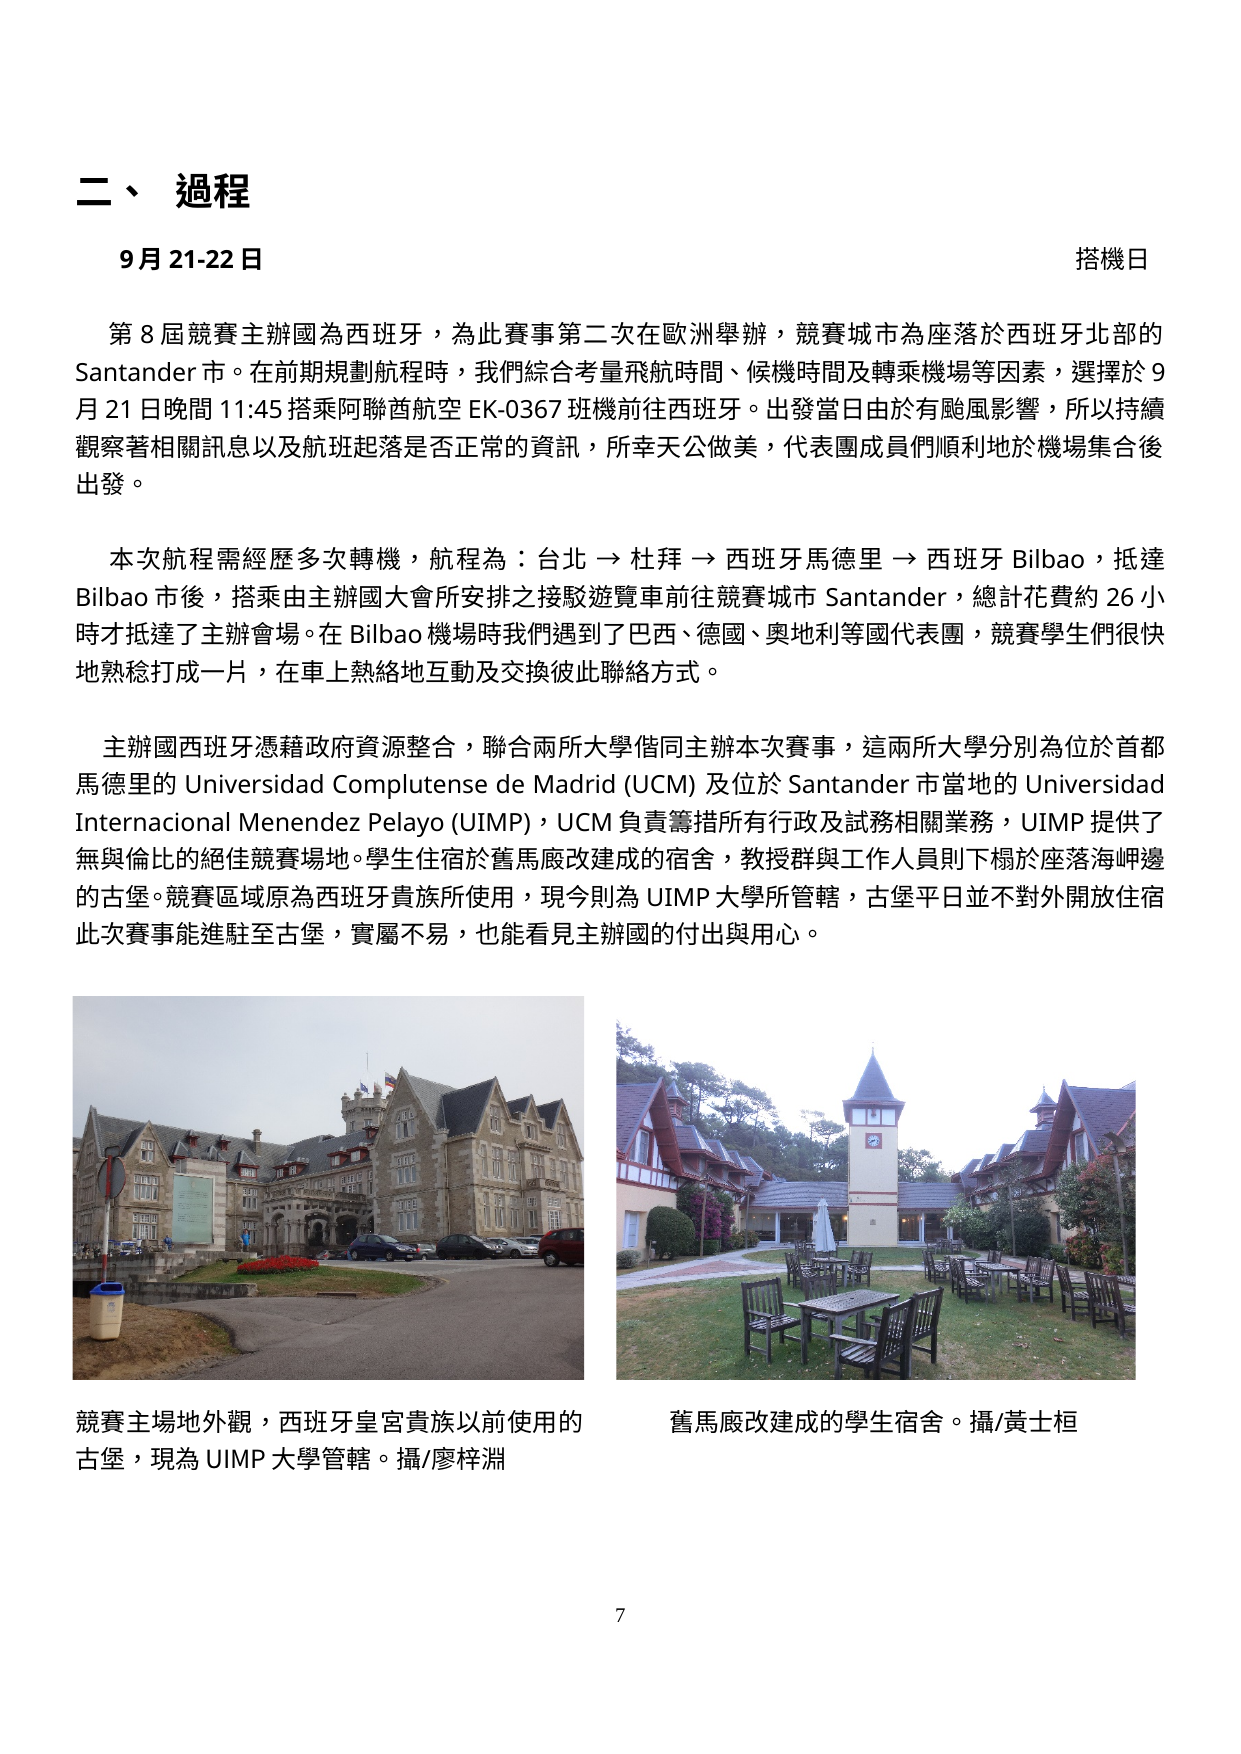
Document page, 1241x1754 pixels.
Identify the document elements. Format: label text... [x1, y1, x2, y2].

text 主辦國西班牙憑藉政府資源整合，聯合兩所大學偕同主辦本次賽事，這兩所大學分別為位於首都馬德里的Universidad Complutense de Madrid (UCM) 及位於Santander市當地的Universidad Internacional Menendez Pelayo (UIMP)，UCM負責籌措所有行政及試務相關業務，UIMP提供了無與倫比的絕佳競賽場地。學生住宿於舊馬廄改建成的宿舍，教授群與工作人員則下榻於座落海岬邊的古堡。競賽區域原為西班牙貴族所使用，現今則為UIMP大學所管轄，古堡平日並不對外開放住宿，此次賽事能進駐至古堡，實屬不易，也能看見主辦國的付出與用心。 [75, 727, 1165, 952]
subtitle 過程 [75, 152, 1165, 227]
text 9月21-22日 搭機日 [119, 239, 1165, 277]
table_header 舊馬廄改建成的學生宿舍。攝/黃士桓 [595, 989, 1153, 1477]
picture [616, 996, 1136, 1380]
table_header 競賽主場地外觀，西班牙皇宮貴族以前使用的古堡，現為UIMP大學管轄。攝/廖梓淵 [64, 989, 595, 1477]
text 第8屆競賽主辦國為西班牙，為此賽事第二次在歐洲舉辦，競賽城市為座落於西班牙北部的Santander市。在前期規劃航程時，我們綜合考量飛航時間、候機時間及轉乘機場等因素，選擇於9月21日晚間11:45搭乘阿聯酋航空EK-0367班機前往西班牙。出發當日由於有颱風影響，所以持續觀察著相關訊息以及航班起落是否正常的資訊，所幸天公做美，代表團成員們順利地於機場集合後出發。 [75, 314, 1165, 502]
text 本次航程需經歷多次轉機，航程為：台北 → 杜拜 → 西班牙馬德里 → 西班牙Bilbao，抵達Bilbao市後，搭乘由主辦國大會所安排之接駁遊覽車前往競賽城市Santander，總計花費約26小時才抵達了主辦會場。在Bilbao機場時我們遇到了巴西、德國、奧地利等國代表團，競賽學生們很快地熟稔打成一片，在車上熱絡地互動及交換彼此聯絡方式。 [75, 539, 1165, 689]
picture [72, 996, 585, 1380]
